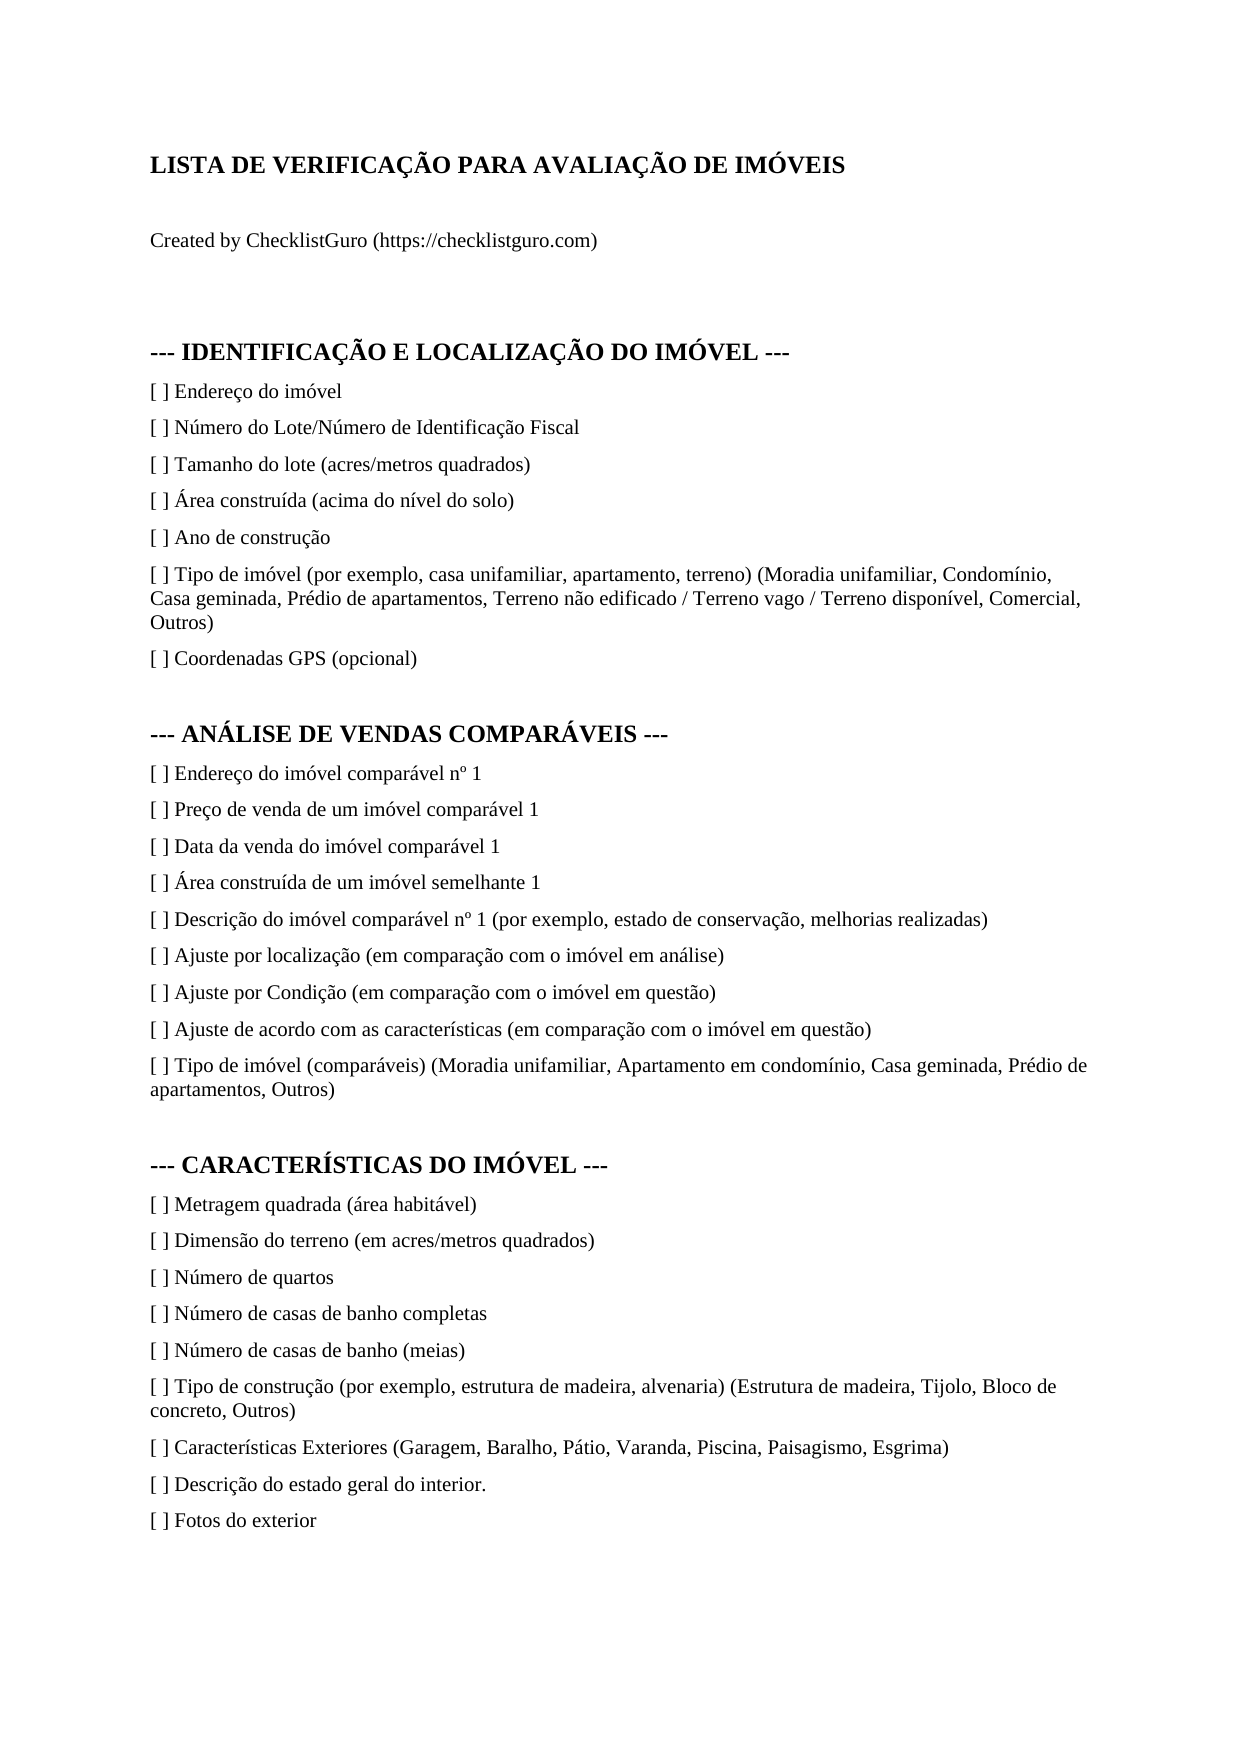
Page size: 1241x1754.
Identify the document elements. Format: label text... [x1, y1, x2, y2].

text [ ] Tipo de imóvel (por exemplo, casa unifamiliar, apartamento, terreno) (Moradia unifamiliar, Condomínio, Casa geminada, Prédio de apartamentos, Terreno não edificado / Terreno vago / Terreno disponível, Comercial, Outros) [150, 562, 1090, 634]
text [ ] Dimensão do terreno (em acres/metros quadrados) [150, 1228, 1090, 1252]
text [ ] Tipo de imóvel (comparáveis) (Moradia unifamiliar, Apartamento em condomínio, Casa geminada, Prédio de apartamentos, Outros) [150, 1053, 1090, 1101]
text --- CARACTERÍSTICAS DO IMÓVEL --- [150, 1150, 1090, 1179]
text [ ] Data da venda do imóvel comparável 1 [150, 834, 1090, 858]
text [ ] Área construída (acima do nível do solo) [150, 488, 1090, 512]
text [ ] Ajuste de acordo com as características (em comparação com o imóvel em questão) [150, 1017, 1090, 1041]
text [ ] Fotos do exterior [150, 1508, 1090, 1532]
text Created by ChecklistGuro (https://checklistguro.com) [150, 228, 1090, 252]
text LISTA DE VERIFICAÇÃO PARA AVALIAÇÃO DE IMÓVEIS [150, 150, 1090, 179]
text [ ] Descrição do estado geral do interior. [150, 1472, 1090, 1496]
text [ ] Área construída de um imóvel semelhante 1 [150, 870, 1090, 894]
text [ ] Ajuste por Condição (em comparação com o imóvel em questão) [150, 980, 1090, 1004]
text [ ] Ajuste por localização (em comparação com o imóvel em análise) [150, 943, 1090, 967]
text [ ] Endereço do imóvel [150, 379, 1090, 403]
text [ ] Descrição do imóvel comparável nº 1 (por exemplo, estado de conservação, melhorias realizadas) [150, 907, 1090, 931]
text [ ] Número de quartos [150, 1265, 1090, 1289]
text [ ] Tipo de construção (por exemplo, estrutura de madeira, alvenaria) (Estrutura de madeira, Tijolo, Bloco de concreto, Outros) [150, 1374, 1090, 1422]
text [ ] Endereço do imóvel comparável nº 1 [150, 761, 1090, 785]
text [ ] Metragem quadrada (área habitável) [150, 1192, 1090, 1216]
text --- IDENTIFICAÇÃO E LOCALIZAÇÃO DO IMÓVEL --- [150, 337, 1090, 366]
text [ ] Preço de venda de um imóvel comparável 1 [150, 797, 1090, 821]
text [ ] Número de casas de banho (meias) [150, 1338, 1090, 1362]
text [ ] Número de casas de banho completas [150, 1301, 1090, 1325]
text [ ] Tamanho do lote (acres/metros quadrados) [150, 452, 1090, 476]
text [ ] Características Exteriores (Garagem, Baralho, Pátio, Varanda, Piscina, Paisagismo, Esgrima) [150, 1435, 1090, 1459]
text [ ] Ano de construção [150, 525, 1090, 549]
text [ ] Número do Lote/Número de Identificação Fiscal [150, 415, 1090, 439]
text --- ANÁLISE DE VENDAS COMPARÁVEIS --- [150, 719, 1090, 748]
text [ ] Coordenadas GPS (opcional) [150, 646, 1090, 670]
